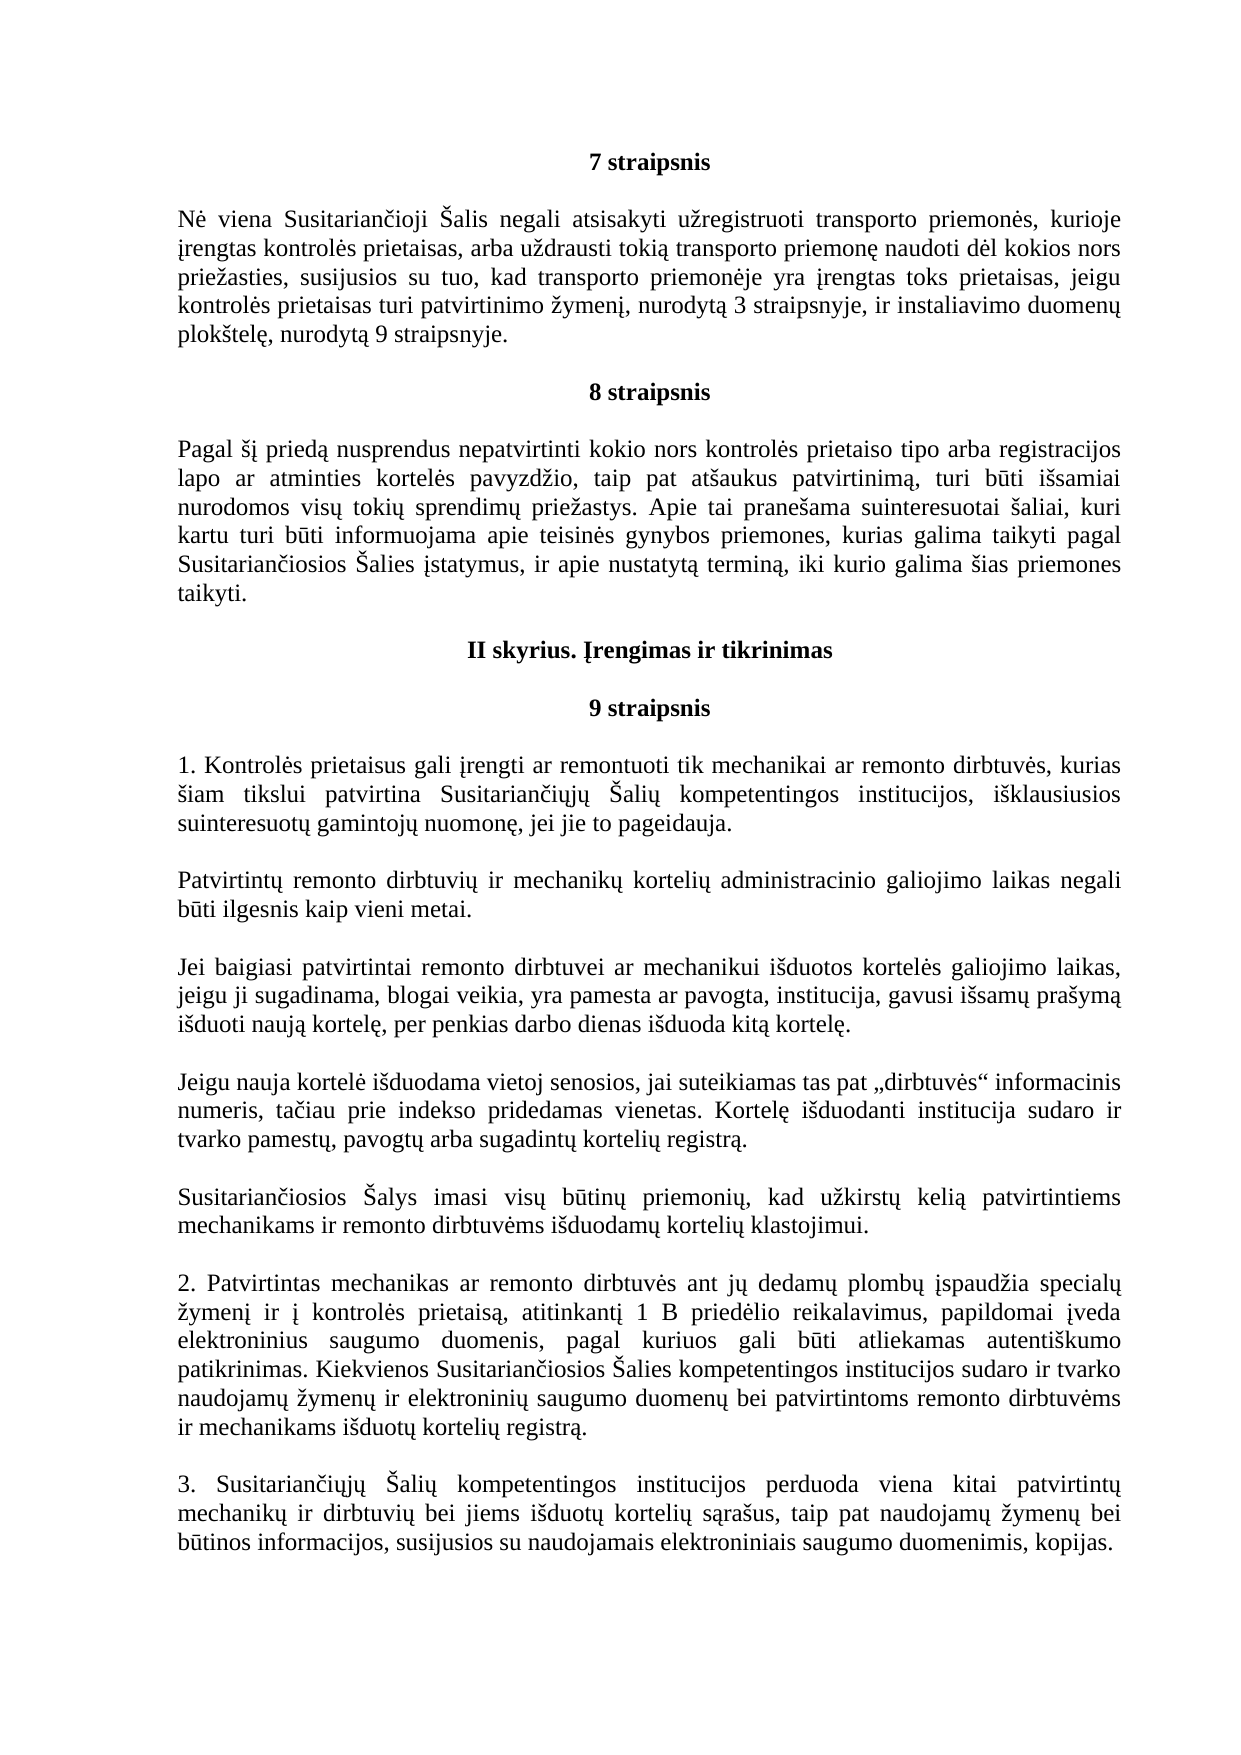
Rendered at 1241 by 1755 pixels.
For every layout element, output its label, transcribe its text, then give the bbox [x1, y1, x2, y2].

text 3. Susitariančiųjų Šalių kompetentingos institucijos perduoda viena kitai patvirtintų mechanikų ir dirbtuvių bei jiems išduotų kortelių sąrašus, taip pat naudojamų žymenų bei būtinos informacijos, susijusios su naudojamais elektroniniais saugumo duomenimis, kopijas. [177, 1469, 1122, 1556]
text 7 straipsnis [177, 147, 1122, 176]
text II skyrius. Įrengimas ir tikrinimas [177, 636, 1122, 664]
text 8 straipsnis [177, 377, 1122, 406]
text Susitariančiosios Šalys imasi visų būtinų priemonių, kad užkirstų kelią patvirtintiems mechanikams ir remonto dirbtuvėms išduodamų kortelių klastojimui. [177, 1182, 1122, 1239]
text 9 straipsnis [177, 693, 1122, 722]
text Patvirtintų remonto dirbtuvių ir mechanikų kortelių administracinio galiojimo laikas negali būti ilgesnis kaip vieni metai. [177, 866, 1122, 923]
text Pagal šį priedą nusprendus nepatvirtinti kokio nors kontrolės prietaiso tipo arba registracijos lapo ar atminties kortelės pavyzdžio, taip pat atšaukus patvirtinimą, turi būti išsamiai nurodomos visų tokių sprendimų priežastys. Apie tai pranešama suinteresuotai šaliai, kuri kartu turi būti informuojama apie teisinės gynybos priemones, kurias galima taikyti pagal Susitariančiosios Šalies įstatymus, ir apie nustatytą terminą, iki kurio galima šias priemones taikyti. [177, 434, 1122, 607]
text Jeigu nauja kortelė išduodama vietoj senosios, jai suteikiamas tas pat „dirbtuvės“ informacinis numeris, tačiau prie indekso pridedamas vienetas. Kortelę išduodanti institucija sudaro ir tvarko pamestų, pavogtų arba sugadintų kortelių registrą. [177, 1067, 1122, 1153]
text 1. Kontrolės prietaisus gali įrengti ar remontuoti tik mechanikai ar remonto dirbtuvės, kurias šiam tikslui patvirtina Susitariančiųjų Šalių kompetentingos institucijos, išklausiusios suinteresuotų gamintojų nuomonę, jei jie to pageidauja. [177, 751, 1122, 837]
text 2. Patvirtintas mechanikas ar remonto dirbtuvės ant jų dedamų plombų įspaudžia specialų žymenį ir į kontrolės prietaisą, atitinkantį 1 B priedėlio reikalavimus, papildomai įveda elektroninius saugumo duomenis, pagal kuriuos gali būti atliekamas autentiškumo patikrinimas. Kiekvienos Susitariančiosios Šalies kompetentingos institucijos sudaro ir tvarko naudojamų žymenų ir elektroninių saugumo duomenų bei patvirtintoms remonto dirbtuvėms ir mechanikams išduotų kortelių registrą. [177, 1268, 1122, 1441]
text Jei baigiasi patvirtintai remonto dirbtuvei ar mechanikui išduotos kortelės galiojimo laikas, jeigu ji sugadinama, blogai veikia, yra pamesta ar pavogta, institucija, gavusi išsamų prašymą išduoti naują kortelę, per penkias darbo dienas išduoda kitą kortelę. [177, 952, 1122, 1038]
text Nė viena Susitariančioji Šalis negali atsisakyti užregistruoti transporto priemonės, kurioje įrengtas kontrolės prietaisas, arba uždrausti tokią transporto priemonę naudoti dėl kokios nors priežasties, susijusios su tuo, kad transporto priemonėje yra įrengtas toks prietaisas, jeigu kontrolės prietaisas turi patvirtinimo žymenį, nurodytą 3 straipsnyje, ir instaliavimo duomenų plokštelę, nurodytą 9 straipsnyje. [177, 204, 1122, 348]
